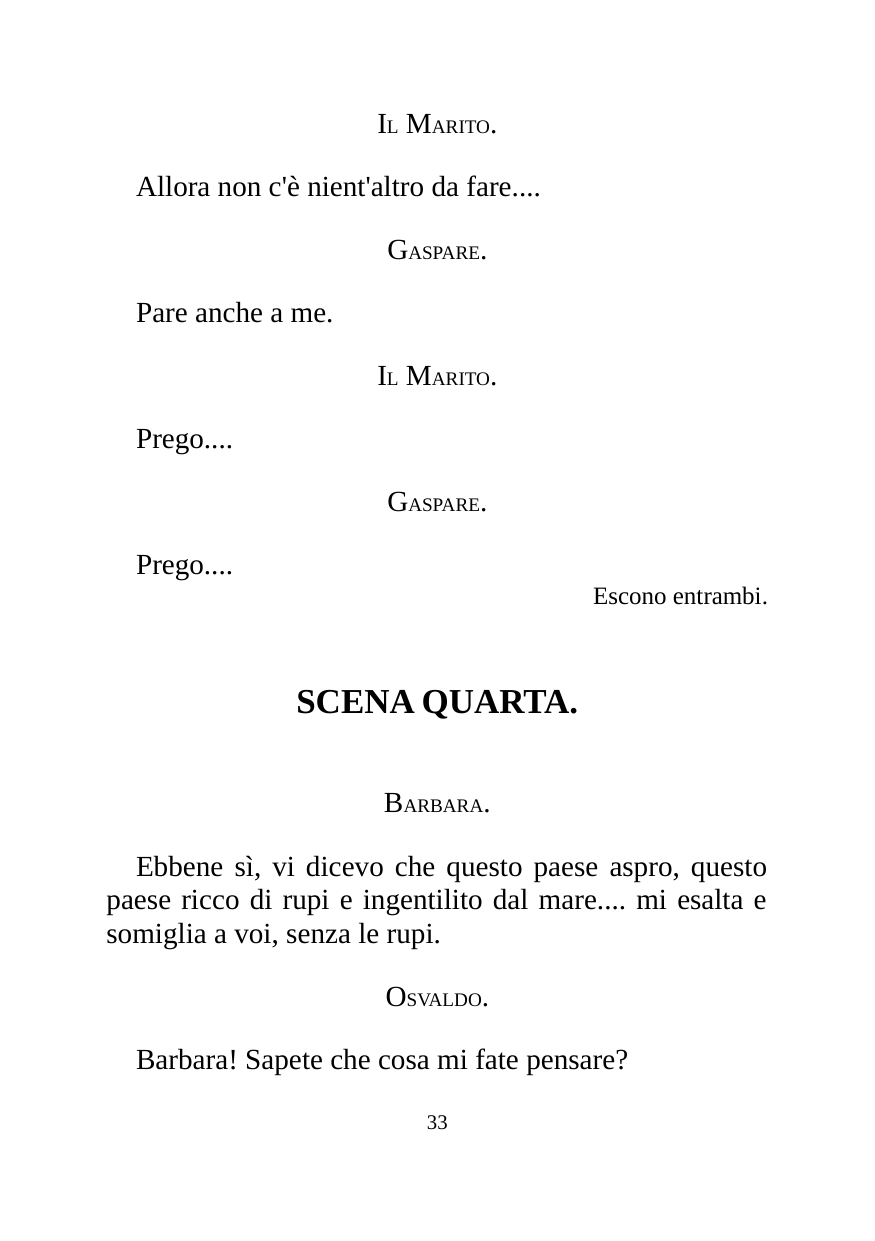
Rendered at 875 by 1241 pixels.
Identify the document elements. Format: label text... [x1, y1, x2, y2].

text Il Marito. [106, 358, 768, 392]
text Allora non c'è nient'altro da fare.... [106, 169, 768, 203]
text Il Marito. [106, 106, 768, 140]
text Gaspare. [106, 484, 768, 518]
text Osvaldo. [106, 979, 768, 1012]
text Gaspare. [106, 232, 768, 266]
subtitle SCENA QUARTA. [106, 681, 768, 721]
text Prego.... [106, 421, 768, 455]
text Ebbene sì, vi dicevo che questo paese aspro, questo paese ricco di rupi e ingentilito dal mare.... mi esalta e somiglia a voi, senza le rupi. [106, 849, 768, 949]
text Barbara. [106, 786, 768, 819]
text Escono entrambi. [431, 581, 768, 610]
text Barbara! Sapete che cosa mi fate pensare? [106, 1042, 768, 1075]
text Pare anche a me. [106, 295, 768, 329]
text Prego.... [106, 547, 768, 581]
